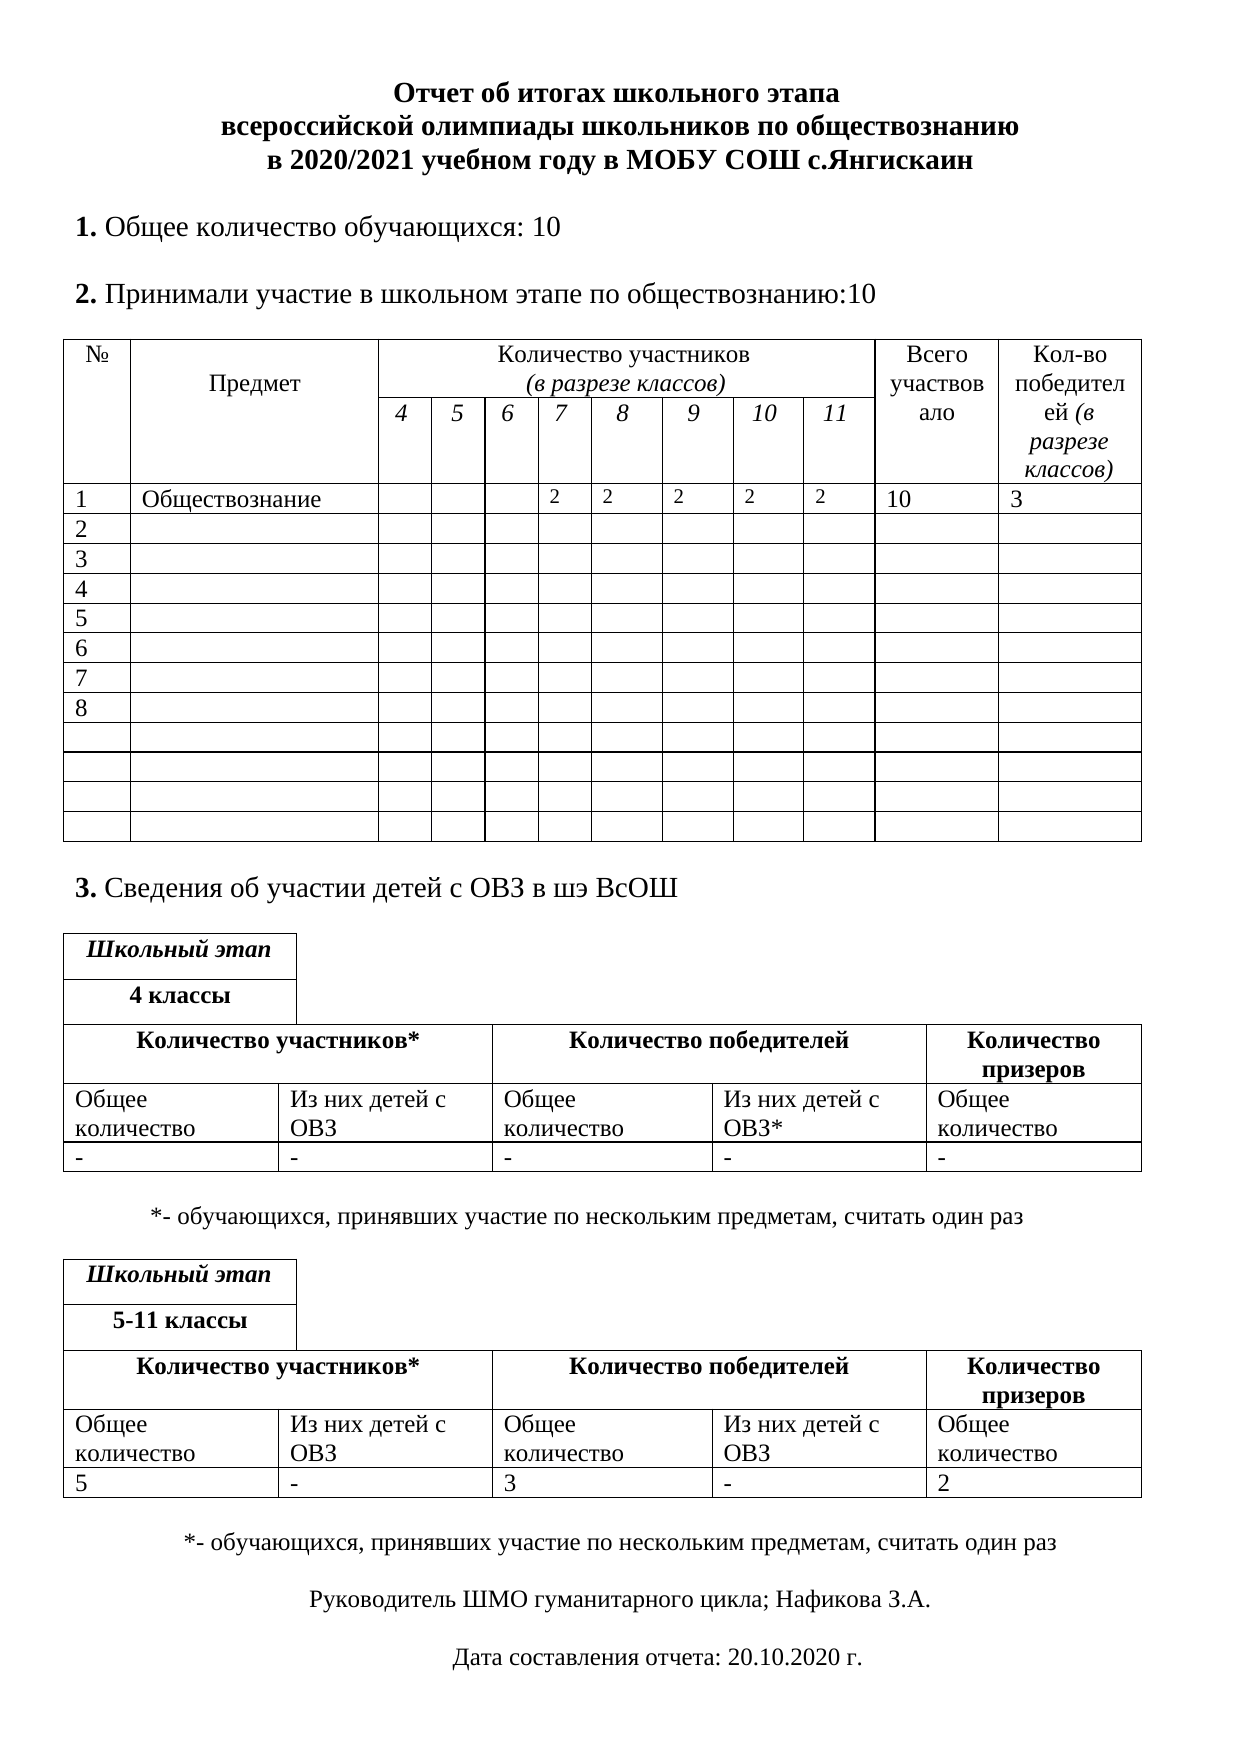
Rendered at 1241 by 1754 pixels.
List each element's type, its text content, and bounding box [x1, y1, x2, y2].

table_cell [131, 723, 378, 751]
table_cell [734, 544, 803, 573]
table_cell [64, 753, 130, 781]
table_cell [876, 574, 998, 602]
table_cell [804, 544, 874, 573]
table_cell Количество призеров [927, 1351, 1141, 1408]
table_cell [486, 812, 538, 841]
table_cell [999, 753, 1141, 781]
table_cell [734, 812, 803, 841]
table_cell [804, 753, 874, 781]
table_header Школьный этап [64, 1260, 296, 1304]
table_cell [734, 574, 803, 602]
table_cell 5 [432, 398, 484, 483]
table_cell 6 [64, 633, 130, 662]
table_cell 5-11 классы [64, 1305, 296, 1350]
table_cell [486, 693, 538, 722]
text всероссийской олимпиады школьников по обществознанию [75, 108, 1165, 142]
table_cell 5 [64, 1468, 278, 1497]
table_cell [876, 782, 998, 811]
table_cell [486, 753, 538, 781]
table_header [297, 933, 1141, 979]
table_cell [432, 812, 484, 841]
table_cell 8 [64, 693, 130, 722]
table_header Предмет [131, 340, 378, 483]
table_cell [592, 663, 662, 692]
table_cell [131, 693, 378, 722]
table_cell [486, 663, 538, 692]
table_cell 7 [539, 398, 591, 483]
table_cell [804, 514, 874, 543]
table_cell - [493, 1143, 712, 1171]
table_cell [663, 663, 733, 692]
table_cell [663, 544, 733, 573]
table_cell [539, 604, 591, 632]
list Общее количество обучающихся: 10 [75, 209, 1165, 243]
table_header № [64, 340, 130, 483]
table_cell [999, 544, 1141, 573]
table_cell 2 [663, 484, 733, 513]
table_header Количество участников (в разрезе классов) [379, 340, 874, 397]
table_cell [379, 782, 431, 811]
table_cell [486, 604, 538, 632]
table_cell Количество участников* [64, 1351, 492, 1408]
table_cell 3 [999, 484, 1141, 513]
table_cell [663, 753, 733, 781]
table_cell [592, 723, 662, 751]
table_cell [663, 782, 733, 811]
table_cell [131, 782, 378, 811]
table_cell [379, 753, 431, 781]
table_cell [999, 574, 1141, 602]
table_cell - [279, 1143, 492, 1171]
table_cell [592, 544, 662, 573]
table_cell [876, 633, 998, 662]
table_cell 10 [876, 484, 998, 513]
table_cell Из них детей с ОВЗ [279, 1084, 492, 1141]
table_header Кол-во победителей (в разрезе классов) [999, 340, 1141, 483]
table_cell Количество участников* [64, 1025, 492, 1083]
table_cell 4 [64, 574, 130, 602]
table_cell [663, 604, 733, 632]
table_cell [876, 753, 998, 781]
text 3. Сведения об участии детей с ОВЗ в шэ ВсОШ [75, 871, 1165, 904]
table_cell [734, 514, 803, 543]
table_cell [663, 812, 733, 841]
table_cell [432, 514, 484, 543]
table_cell [999, 633, 1141, 662]
table_cell 11 [804, 398, 874, 483]
table_cell Из них детей с ОВЗ [713, 1410, 926, 1467]
table_cell [876, 604, 998, 632]
table_cell [64, 812, 130, 841]
table_cell 2 [64, 514, 130, 543]
table_cell [663, 723, 733, 751]
text *- обучающихся, принявших участие по нескольким предметам, считать один раз [75, 1527, 1165, 1555]
table_header [297, 1259, 1141, 1304]
table_cell Количество победителей [493, 1351, 926, 1408]
table_cell 4 [379, 398, 431, 483]
table_cell [131, 604, 378, 632]
table_cell [379, 663, 431, 692]
table_cell [379, 812, 431, 841]
table_cell [539, 753, 591, 781]
text Отчет об итогах школьного этапа [75, 75, 1165, 108]
table_cell [804, 574, 874, 602]
table_cell [432, 544, 484, 573]
table_cell [379, 544, 431, 573]
text *- обучающихся, принявших участие по нескольким предметам, считать один раз [150, 1201, 1165, 1230]
table_cell - [927, 1143, 1141, 1171]
table_cell [432, 753, 484, 781]
table_cell [379, 484, 431, 513]
table_cell [734, 663, 803, 692]
table_cell [131, 544, 378, 573]
table_cell 5 [64, 604, 130, 632]
table_cell 10 [734, 398, 803, 483]
table_cell - [713, 1143, 926, 1171]
table_cell [876, 693, 998, 722]
table_cell [379, 693, 431, 722]
table_cell [432, 633, 484, 662]
table_cell [379, 514, 431, 543]
table_cell [592, 514, 662, 543]
table_cell [592, 693, 662, 722]
table_cell [486, 574, 538, 602]
table_cell [804, 723, 874, 751]
table_cell [876, 544, 998, 573]
table_cell [131, 663, 378, 692]
table_cell [804, 812, 874, 841]
table_header Школьный этап [64, 934, 296, 979]
table_cell [131, 633, 378, 662]
table_cell [539, 693, 591, 722]
table_cell 3 [493, 1468, 712, 1497]
table_cell [804, 663, 874, 692]
table_cell [876, 663, 998, 692]
table_cell [539, 812, 591, 841]
table_cell [999, 604, 1141, 632]
table_cell [379, 604, 431, 632]
table_cell [999, 693, 1141, 722]
table_cell 2 [927, 1468, 1141, 1497]
table_cell [486, 633, 538, 662]
table_cell [999, 723, 1141, 751]
table_cell 2 [539, 484, 591, 513]
table_cell [131, 753, 378, 781]
table_cell [663, 574, 733, 602]
table_cell [486, 723, 538, 751]
table_cell [734, 723, 803, 751]
table_cell 6 [486, 398, 538, 483]
table_cell [876, 812, 998, 841]
text Руководитель ШМО гуманитарного цикла; Нафикова З.А. [75, 1584, 1165, 1613]
table_cell - [713, 1468, 926, 1497]
table_cell [432, 782, 484, 811]
table_cell [663, 693, 733, 722]
list Принимали участие в школьном этапе по обществознанию:10 [75, 276, 1165, 310]
table_cell Обществознание [131, 484, 378, 513]
table_cell [734, 604, 803, 632]
table_cell 8 [592, 398, 662, 483]
table_cell [131, 574, 378, 602]
table_cell [734, 693, 803, 722]
table_cell 7 [64, 663, 130, 692]
table_cell 2 [592, 484, 662, 513]
table_cell [379, 633, 431, 662]
table_cell Общее количество [493, 1410, 712, 1467]
text Дата составления отчета: 20.10.2020 г. [150, 1642, 1165, 1670]
table_cell 3 [64, 544, 130, 573]
table_cell [876, 723, 998, 751]
table_cell [297, 979, 1141, 1024]
table_cell [592, 812, 662, 841]
table_cell [999, 514, 1141, 543]
table_cell 2 [734, 484, 803, 513]
table_cell 9 [663, 398, 733, 483]
table_cell [297, 1304, 1141, 1350]
table_cell Количество победителей [493, 1025, 926, 1083]
table_cell [592, 633, 662, 662]
table_cell [379, 574, 431, 602]
table_cell [486, 484, 538, 513]
table_cell [663, 633, 733, 662]
table_cell [592, 753, 662, 781]
table_cell [539, 514, 591, 543]
table_cell [663, 514, 733, 543]
table_cell [131, 812, 378, 841]
table_cell [804, 782, 874, 811]
table_cell [734, 633, 803, 662]
table_cell [432, 574, 484, 602]
table_cell [131, 514, 378, 543]
table_cell [486, 782, 538, 811]
table_cell [804, 693, 874, 722]
table_cell [486, 514, 538, 543]
table_cell [432, 663, 484, 692]
table_cell Общее количество [64, 1084, 278, 1141]
table_cell Общее количество [927, 1084, 1141, 1141]
table_cell [539, 544, 591, 573]
text в 2020/2021 учебном году в МОБУ СОШ с.Янгискаин [75, 142, 1165, 176]
table_cell [999, 782, 1141, 811]
table_cell [432, 723, 484, 751]
table_cell [486, 544, 538, 573]
table_cell [734, 782, 803, 811]
table_cell [876, 514, 998, 543]
table_cell [64, 723, 130, 751]
table_cell Общее количество [64, 1410, 278, 1467]
table_header Всего участвовало [876, 340, 998, 483]
table_cell 4 классы [64, 980, 296, 1024]
table_cell [804, 633, 874, 662]
table_cell Общее количество [493, 1084, 712, 1141]
table_cell [64, 782, 130, 811]
table_cell - [279, 1468, 492, 1497]
table_cell Общее количество [927, 1410, 1141, 1467]
table_cell [592, 782, 662, 811]
table_cell [539, 663, 591, 692]
table_cell 2 [804, 484, 874, 513]
table_cell [592, 574, 662, 602]
table_cell [539, 574, 591, 602]
table_cell [592, 604, 662, 632]
table_cell [432, 604, 484, 632]
table_cell [734, 753, 803, 781]
table_cell [999, 663, 1141, 692]
table_cell Из них детей с ОВЗ* [713, 1084, 926, 1141]
table_cell [804, 604, 874, 632]
table_cell Количество призеров [927, 1025, 1141, 1083]
table_cell Из них детей с ОВЗ [279, 1410, 492, 1467]
table_cell [539, 723, 591, 751]
table_cell - [64, 1143, 278, 1171]
table_cell 1 [64, 484, 130, 513]
table_cell [539, 782, 591, 811]
table_cell [432, 693, 484, 722]
table_cell [999, 812, 1141, 841]
table_cell [379, 723, 431, 751]
table_cell [432, 484, 484, 513]
table_cell [539, 633, 591, 662]
